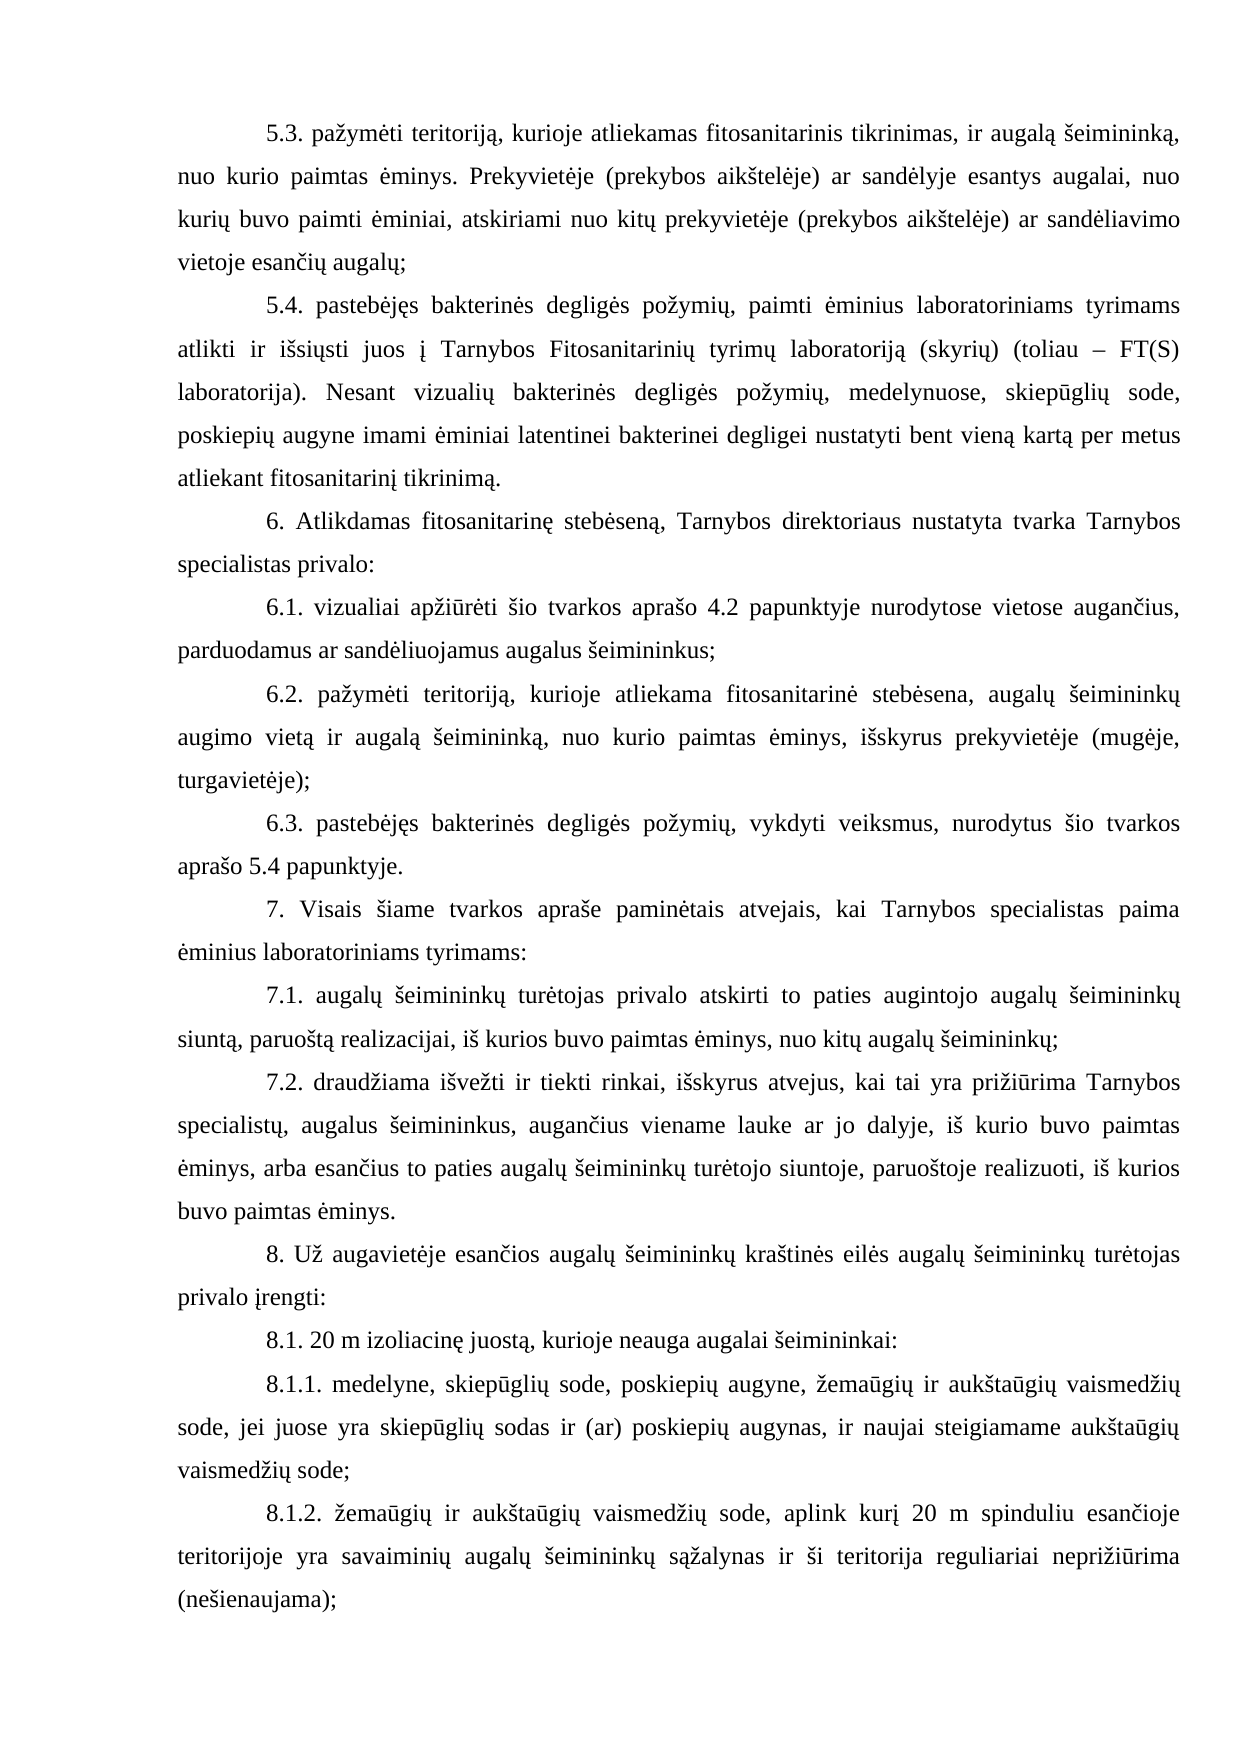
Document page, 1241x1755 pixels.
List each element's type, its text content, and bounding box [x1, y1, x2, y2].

text 8.1.2. žemaūgių ir aukštaūgių vaismedžių sode, aplink kurį 20 m spinduliu esančioje teritorijoje yra savaiminių augalų šeimininkų sąžalynas ir ši teritorija reguliariai neprižiūrima (nešienaujama); [177, 1498, 1181, 1613]
text 8. Už augavietėje esančios augalų šeimininkų kraštinės eilės augalų šeimininkų turėtojas privalo įrengti: [177, 1239, 1181, 1311]
text 5.4. pastebėjęs bakterinės degligės požymių, paimti ėminius laboratoriniams tyrimams atlikti ir išsiųsti juos į Tarnybos Fitosanitarinių tyrimų laboratoriją (skyrių) (toliau – FT(S) laboratorija). Nesant vizualių bakterinės degligės požymių, medelynuose, skiepūglių sode, poskiepių augyne imami ėminiai latentinei bakterinei degligei nustatyti bent vieną kartą per metus atliekant fitosanitarinį tikrinimą. [177, 291, 1181, 492]
text 5.3. pažymėti teritoriją, kurioje atliekamas fitosanitarinis tikrinimas, ir augalą šeimininką, nuo kurio paimtas ėminys. Prekyvietėje (prekybos aikštelėje) ar sandėlyje esantys augalai, nuo kurių buvo paimti ėminiai, atskiriami nuo kitų prekyvietėje (prekybos aikštelėje) ar sandėliavimo vietoje esančių augalų; [177, 118, 1181, 276]
text 6.3. pastebėjęs bakterinės degligės požymių, vykdyti veiksmus, nurodytus šio tvarkos aprašo 5.4 papunktyje. [177, 808, 1181, 880]
text 8.1. 20 m izoliacinę juostą, kurioje neauga augalai šeimininkai: [177, 1326, 1181, 1354]
text 7.2. draudžiama išvežti ir tiekti rinkai, išskyrus atvejus, kai tai yra prižiūrima Tarnybos specialistų, augalus šeimininkus, augančius viename lauke ar jo dalyje, iš kurio buvo paimtas ėminys, arba esančius to paties augalų šeimininkų turėtojo siuntoje, paruoštoje realizuoti, iš kurios buvo paimtas ėminys. [177, 1067, 1181, 1225]
text 6.1. vizualiai apžiūrėti šio tvarkos aprašo 4.2 papunktyje nurodytose vietose augančius, parduodamus ar sandėliuojamus augalus šeimininkus; [177, 592, 1181, 664]
text 7. Visais šiame tvarkos apraše paminėtais atvejais, kai Tarnybos specialistas paima ėminius laboratoriniams tyrimams: [177, 894, 1181, 966]
text 7.1. augalų šeimininkų turėtojas privalo atskirti to paties augintojo augalų šeimininkų siuntą, paruoštą realizacijai, iš kurios buvo paimtas ėminys, nuo kitų augalų šeimininkų; [177, 981, 1181, 1052]
text 8.1.1. medelyne, skiepūglių sode, poskiepių augyne, žemaūgių ir aukštaūgių vaismedžių sode, jei juose yra skiepūglių sodas ir (ar) poskiepių augynas, ir naujai steigiamame aukštaūgių vaismedžių sode; [177, 1369, 1181, 1484]
text 6.2. pažymėti teritoriją, kurioje atliekama fitosanitarinė stebėsena, augalų šeimininkų augimo vietą ir augalą šeimininką, nuo kurio paimtas ėminys, išskyrus prekyvietėje (mugėje, turgavietėje); [177, 679, 1181, 794]
text 6. Atlikdamas fitosanitarinę stebėseną, Tarnybos direktoriaus nustatyta tvarka Tarnybos specialistas privalo: [177, 506, 1181, 578]
